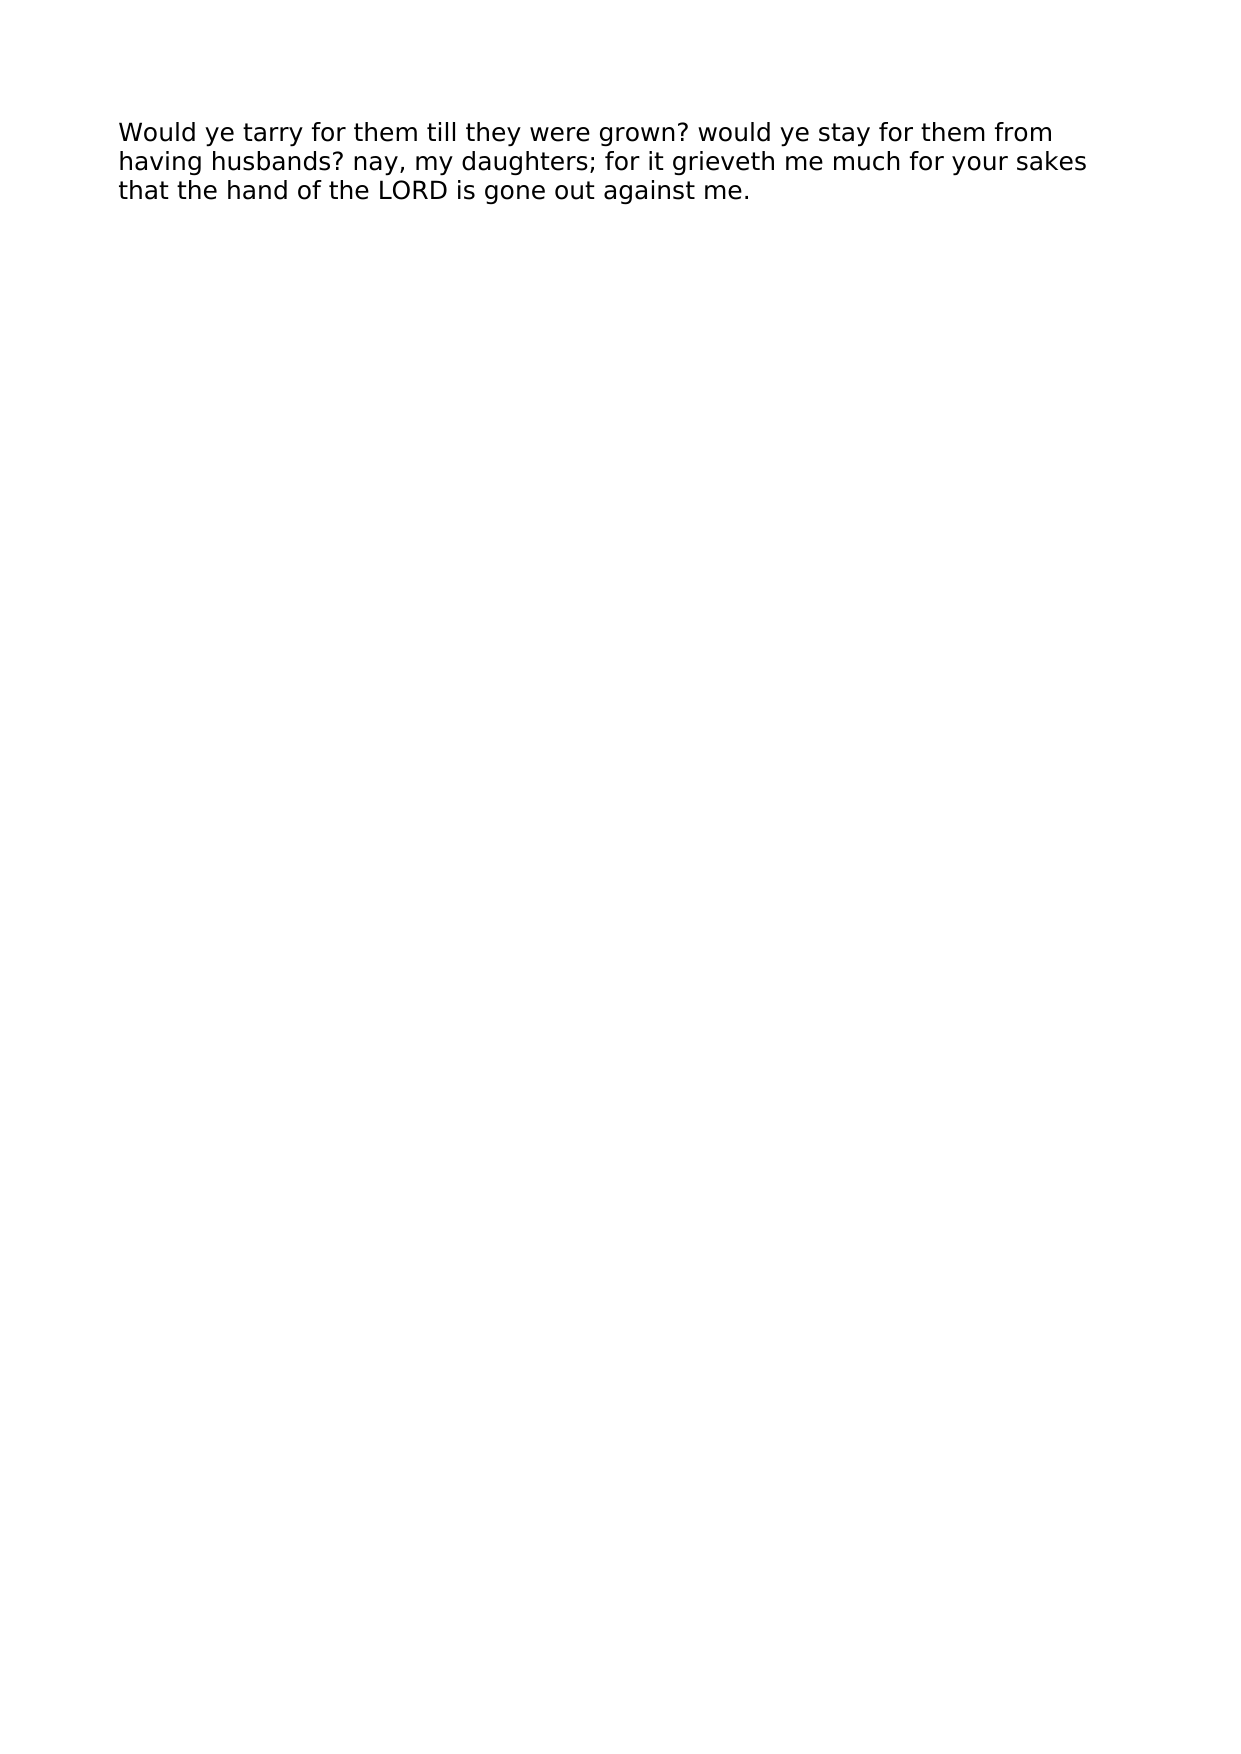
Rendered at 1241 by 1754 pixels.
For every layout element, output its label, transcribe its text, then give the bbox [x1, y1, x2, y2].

text Would ye tarry for them till they were grown? would ye stay for them from having husbands? nay, my daughters; for it grieveth me much for your sakes that the hand of the LORD is gone out against me. [118, 118, 1122, 206]
